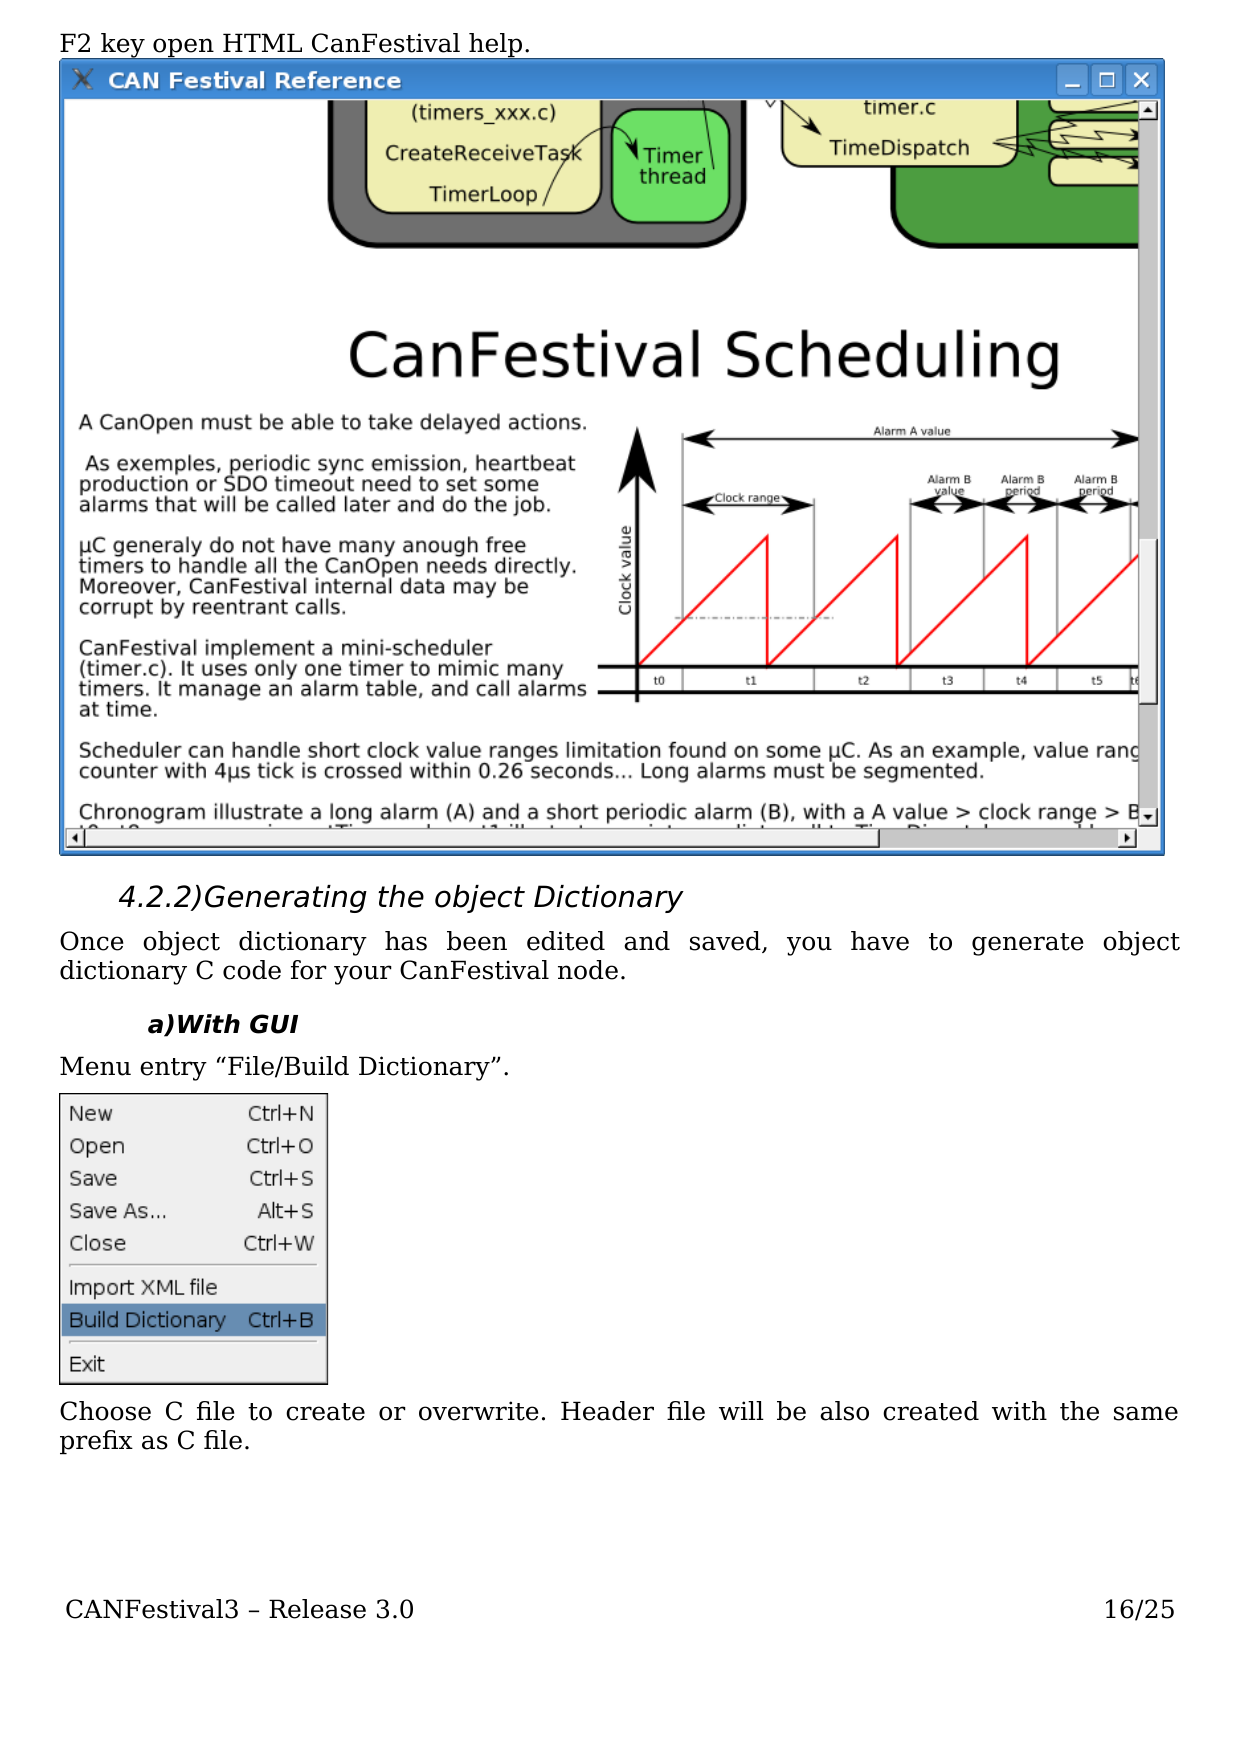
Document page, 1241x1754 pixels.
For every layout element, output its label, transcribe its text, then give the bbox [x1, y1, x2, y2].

subtitle Generating the object Dictionary [59, 880, 1181, 914]
picture [59, 58, 1165, 856]
text Menu entry “File/Build Dictionary”. [59, 1052, 1181, 1081]
picture [59, 1093, 329, 1385]
text F2 key open HTML CanFestival help. [59, 29, 1181, 855]
text Once object dictionary has been edited and saved, you have to generate object dictionary C code for your CanFestival node. [59, 927, 1181, 985]
text Choose C file to create or overwrite. Header file will be also created with the same prefix as C file. [59, 1397, 1181, 1456]
subtitle With GUI [59, 1010, 1181, 1039]
